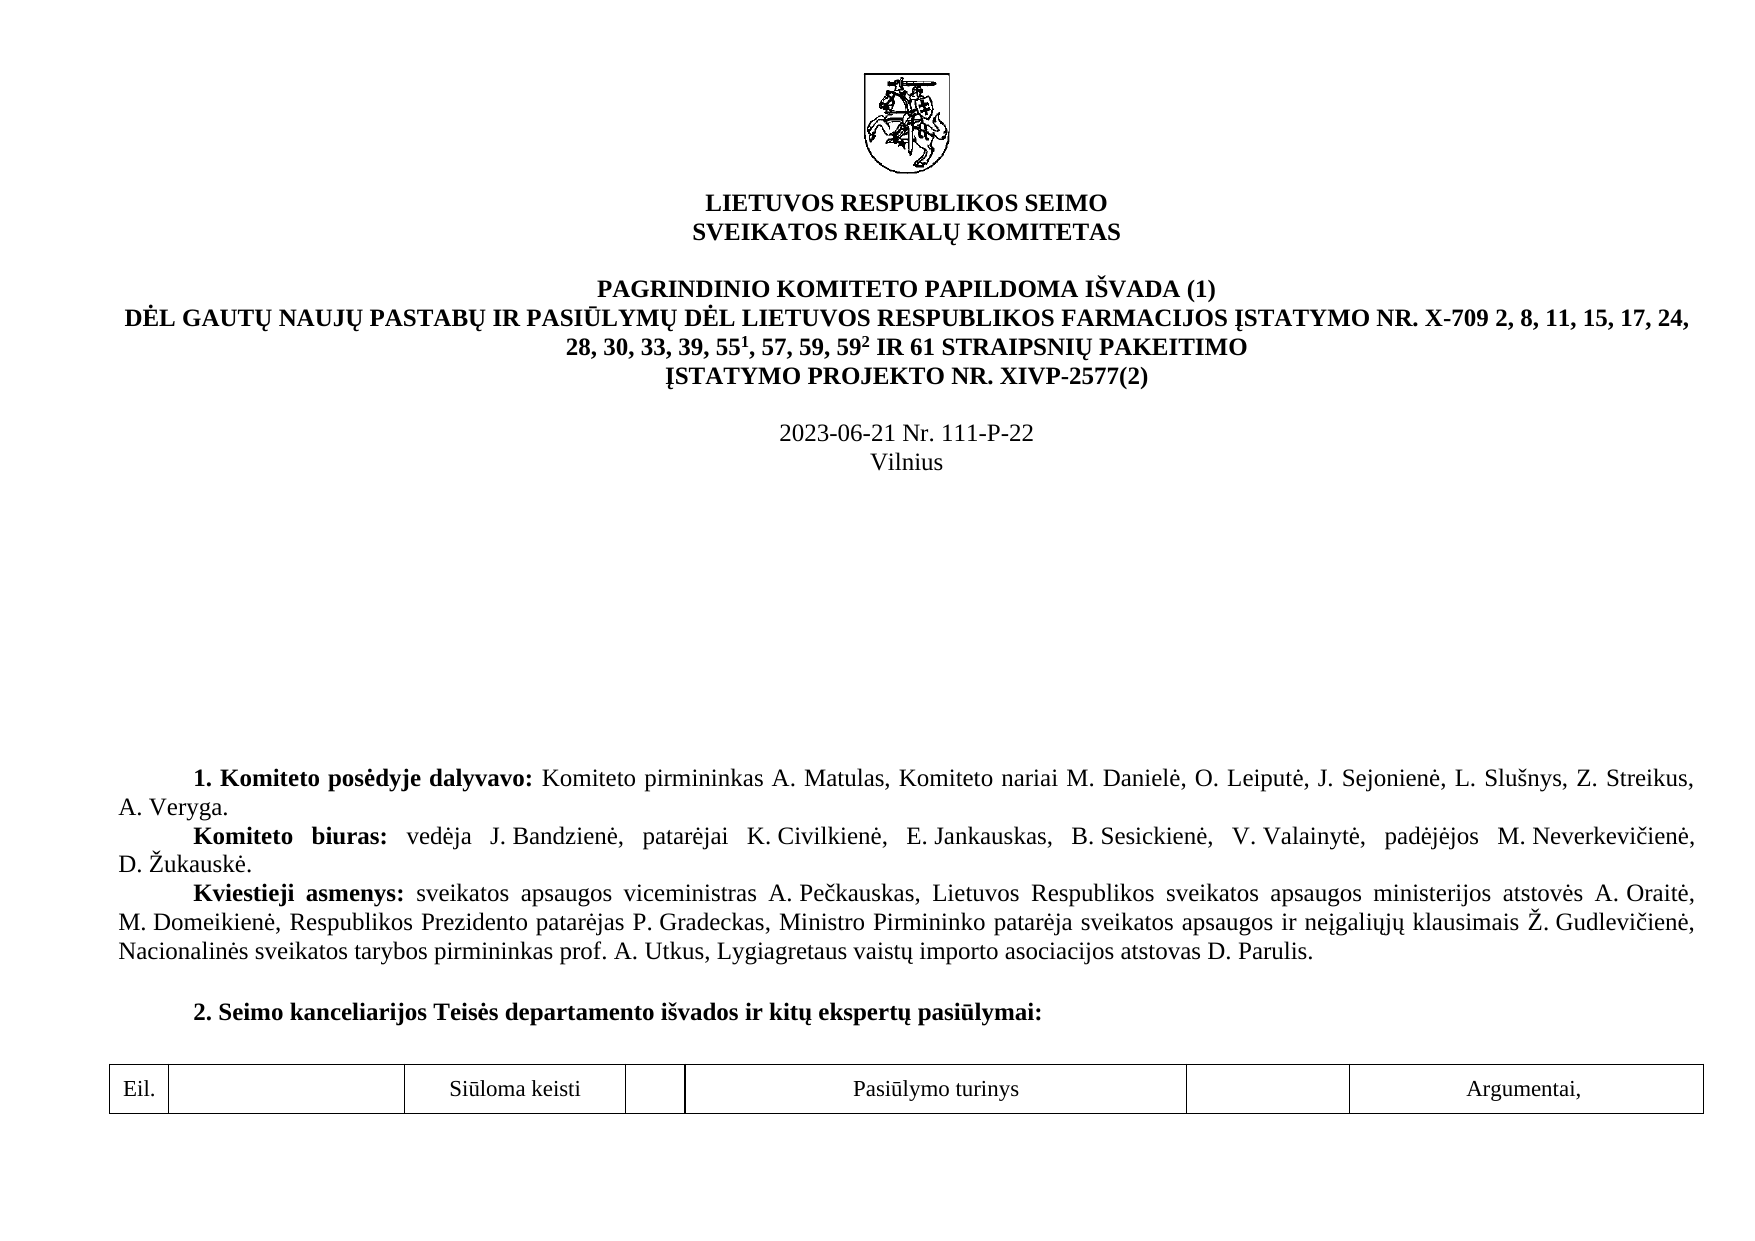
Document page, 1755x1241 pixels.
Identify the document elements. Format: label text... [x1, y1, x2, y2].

table_header [1187, 1065, 1349, 1113]
text 1. Komiteto posėdyje dalyvavo: Komiteto pirmininkas A. Matulas, Komiteto nariai M. Danielė, O. Leiputė, J. Sejonienė, L. Slušnys, Z. Streikus, A. Veryga. [118, 763, 1695, 821]
table_header Pasiūlymo turinys [686, 1065, 1186, 1113]
table_header [169, 1065, 404, 1113]
text ĮSTATYMO PROJEKTO Nr. XIVP-2577(2) [118, 361, 1695, 389]
table_header [626, 1065, 684, 1113]
text Komiteto biuras: vedėja J. Bandzienė, patarėjai K. Civilkienė, E. Jankauskas, B. Sesickienė, V. Valainytė, padėjėjos M. Neverkevičienė, D. Žukauskė. [118, 821, 1695, 878]
text Vilnius [118, 447, 1695, 476]
table_header Siūloma keisti [405, 1065, 625, 1113]
text 2. Seimo kanceliarijos Teisės departamento išvados ir kitų ekspertų pasiūlymai: [118, 997, 1695, 1026]
text 2023-06-21 Nr. 111-P-22 [118, 418, 1695, 447]
text LIETUVOS RESPUBLIKOS SEIMO [118, 188, 1695, 217]
text Kviestieji asmenys: sveikatos apsaugos viceministras A. Pečkauskas, Lietuvos Respublikos sveikatos apsaugos ministerijos atstovės A. Oraitė, M. Domeikienė, Respublikos Prezidento patarėjas P. Gradeckas, Ministro Pirmininko patarėja sveikatos apsaugos ir neįgaliųjų klausimais Ž. Gudlevičienė, Nacionalinės sveikatos tarybos pirmininkas prof. A. Utkus, Lygiagretaus vaistų importo asociacijos atstovas D. Parulis. [118, 878, 1695, 964]
text DĖL GAUTŲ NAUJŲ PASTABŲ IR PASIŪLYMŲ DĖL LIETUVOS RESPUBLIKOS FARMACIJOS ĮSTATYMO NR. X-709 2, 8, 11, 15, 17, 24, 28, 30, 33, 39, 551, 57, 59, 592 IR 61 STRAIPSNIŲ PAKEITIMO [118, 303, 1695, 361]
table_header Argumentai, [1350, 1065, 1703, 1113]
text sveikatos reikalų komitetas [118, 217, 1695, 246]
text PAGRINDINIO KOMITETO PAPILDOMA IŠVADA (1) [118, 274, 1695, 303]
table_header Eil. [110, 1065, 168, 1113]
